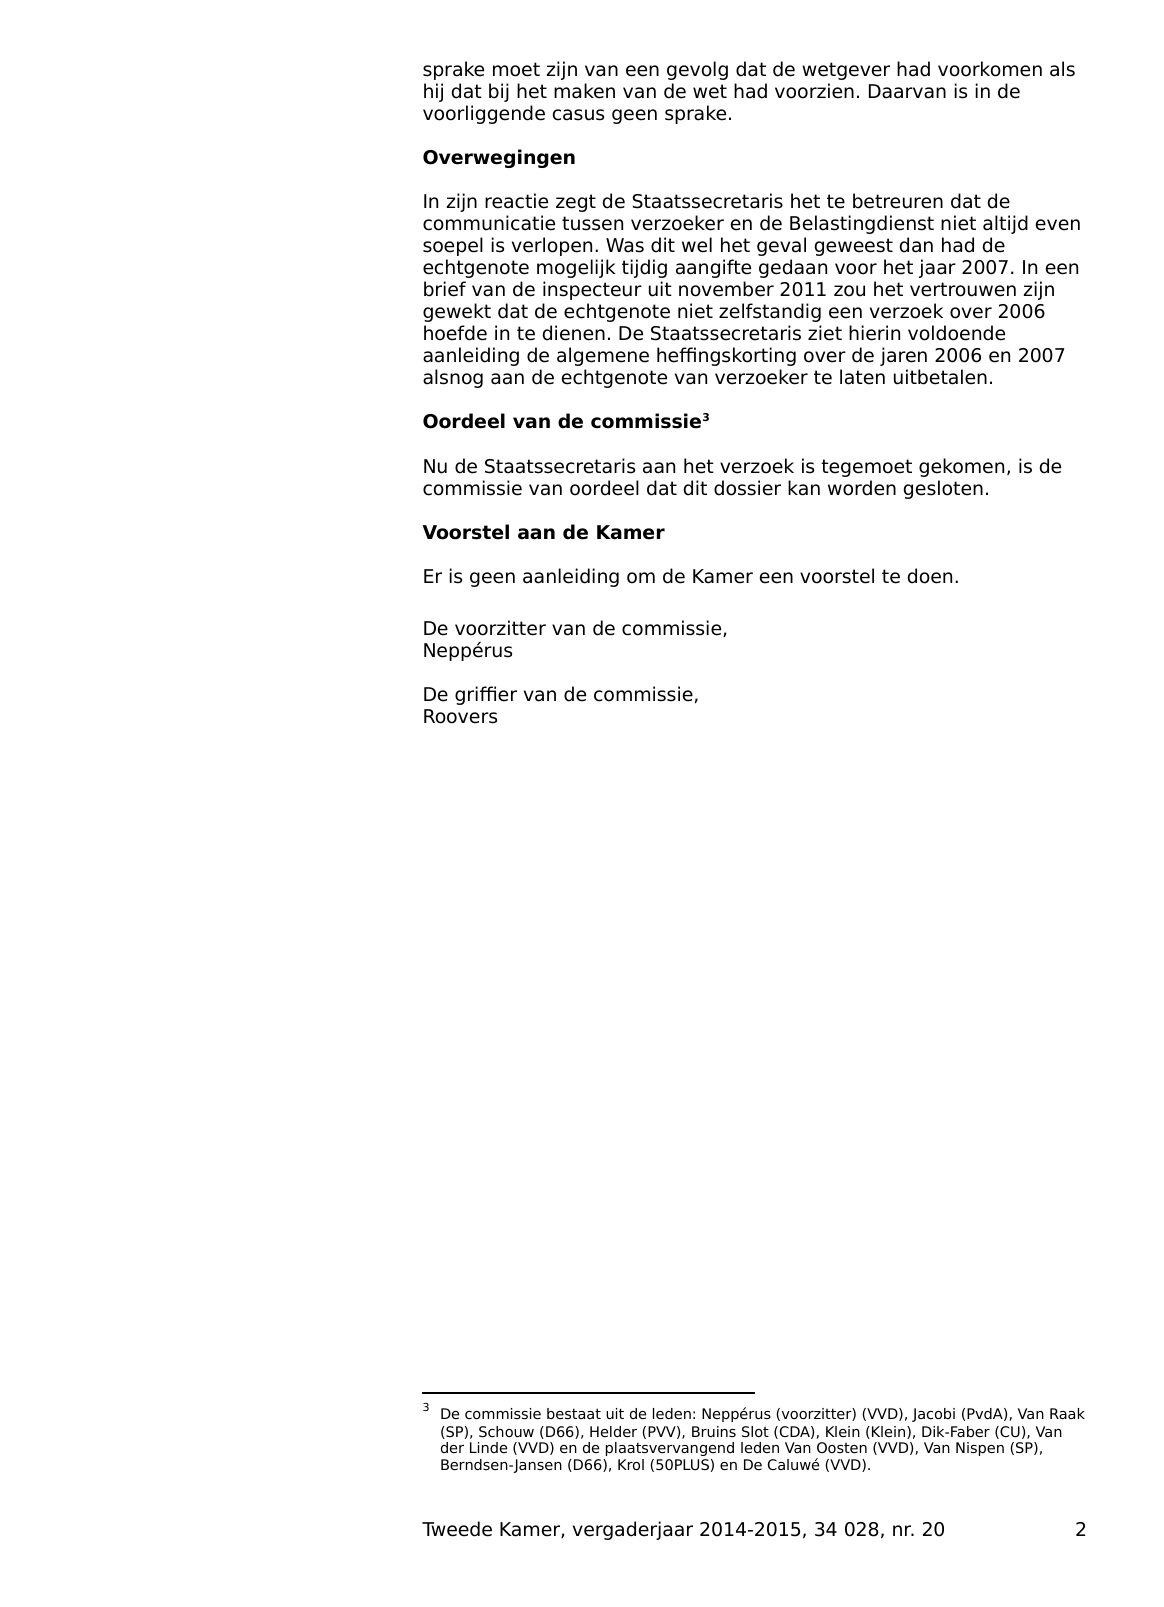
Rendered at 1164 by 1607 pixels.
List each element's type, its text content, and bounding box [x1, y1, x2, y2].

text sprake moet zijn van een gevolg dat de wetgever had voorkomen als hij dat bij het maken van de wet had voorzien. Daarvan is in de voorliggende casus geen sprake. [422, 59, 1087, 125]
subtitle Voorstel aan de Kamer [422, 522, 1087, 544]
text Nu de Staatssecretaris aan het verzoek is tegemoet gekomen, is de commissie van oordeel dat dit dossier kan worden gesloten. [422, 456, 1087, 499]
text In zijn reactie zegt de Staatssecretaris het te betreuren dat de communicatie tussen verzoeker en de Belastingdienst niet altijd even soepel is verlopen. Was dit wel het geval geweest dan had de echtgenote mogelijk tijdig aangifte gedaan voor het jaar 2007. In een brief van de inspecteur uit november 2011 zou het vertrouwen zijn gewekt dat de echtgenote niet zelfstandig een verzoek over 2006 hoefde in te dienen. De Staatssecretaris ziet hierin voldoende aanleiding de algemene heffingskorting over de jaren 2006 en 2007 alsnog aan de echtgenote van verzoeker te laten uitbetalen. [422, 191, 1087, 389]
subtitle Overwegingen [422, 147, 1087, 169]
text De commissie bestaat uit de leden: Neppérus (voorzitter) (VVD), Jacobi (PvdA), Van Raak (SP), Schouw (D66), Helder (PVV), Bruins Slot (CDA), Klein (Klein), Dik-Faber (CU), Van der Linde (VVD) en de plaatsvervangend leden Van Oosten (VVD), Van Nispen (SP), Berndsen-Jansen (D66), Krol (50PLUS) en De Caluwé (VVD). [422, 1402, 1087, 1474]
text De voorzitter van de commissie, Neppérus [422, 618, 1087, 662]
text De griffier van de commissie, Roovers [422, 684, 1087, 728]
subtitle Oordeel van de commissie [422, 411, 1087, 433]
text Er is geen aanleiding om de Kamer een voorstel te doen. [422, 566, 1087, 588]
